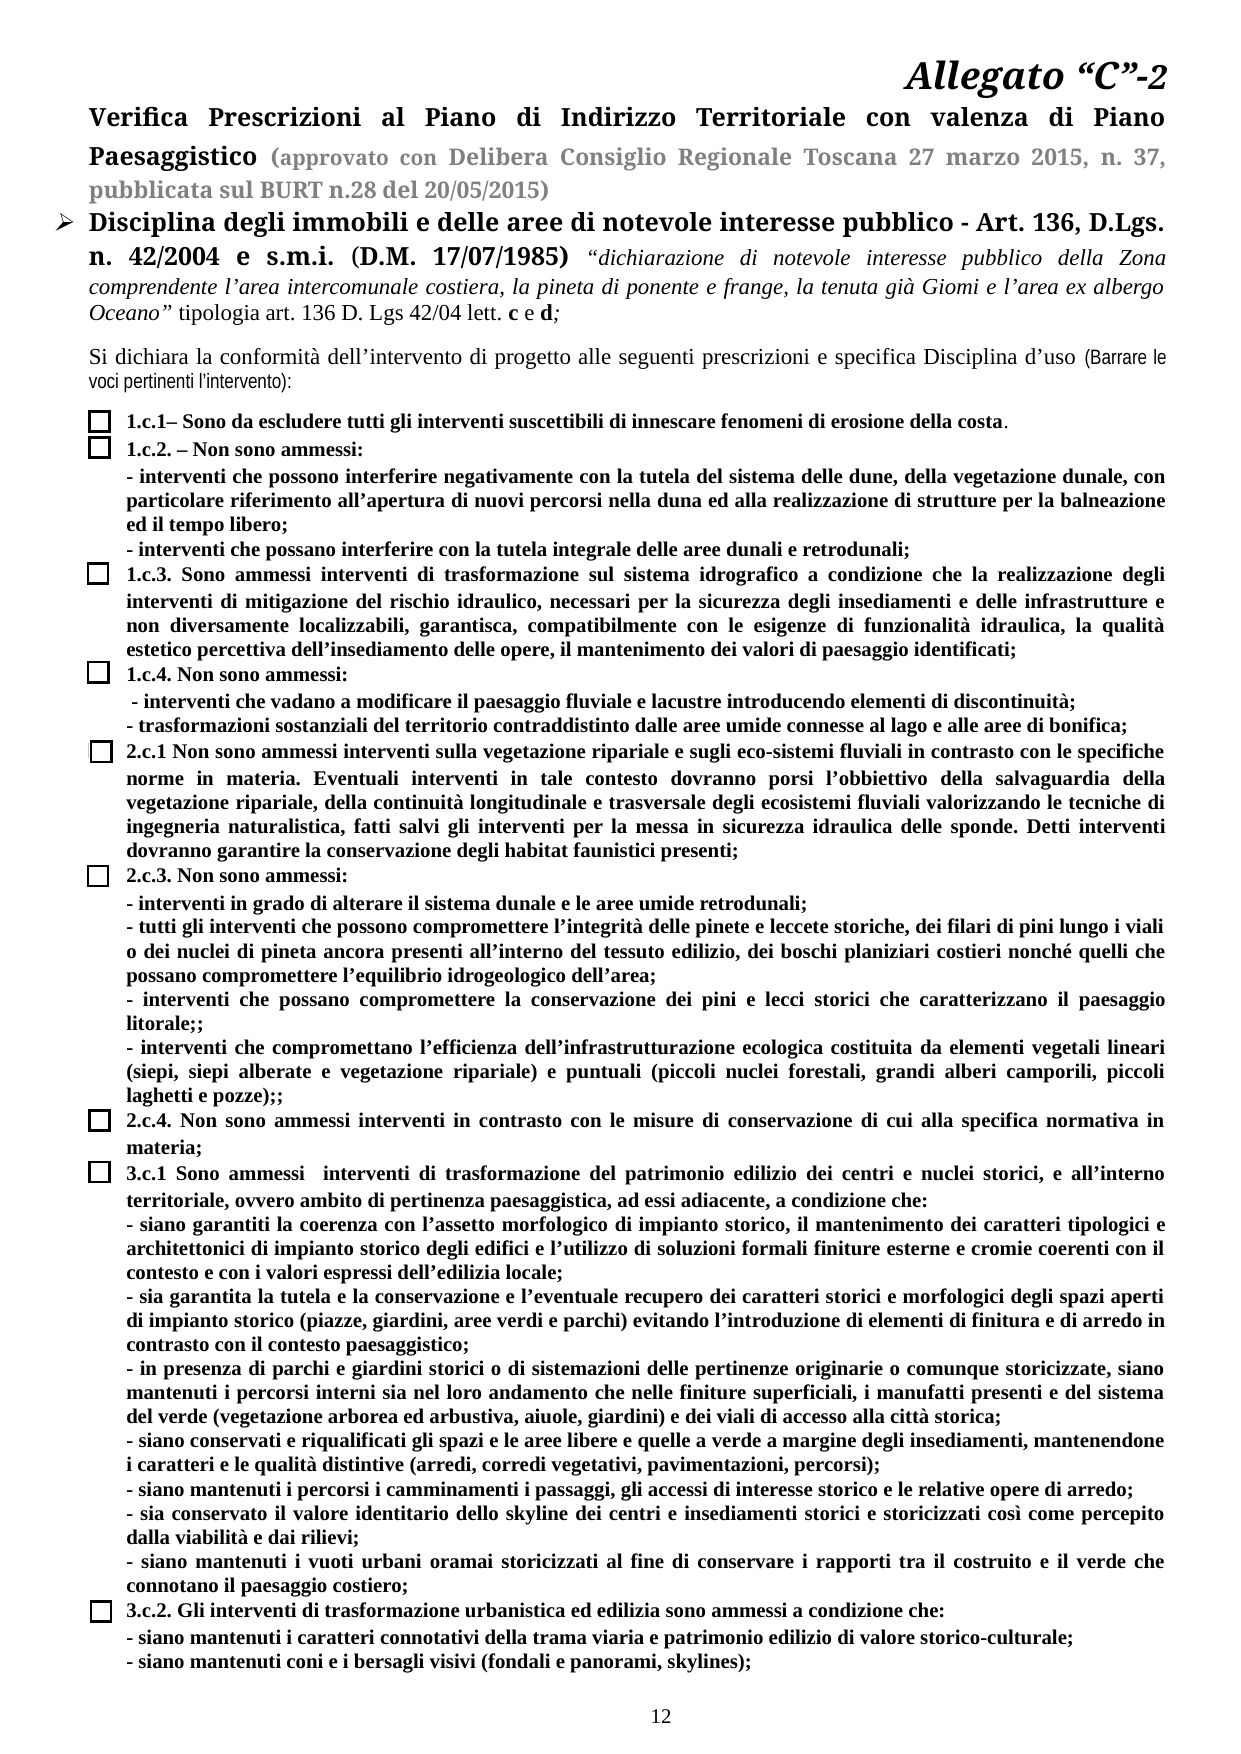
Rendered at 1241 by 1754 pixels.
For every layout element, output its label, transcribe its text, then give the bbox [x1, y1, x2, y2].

list 1.c.3. Sono ammessi interventi di trasformazione sul sistema idrografico a condizione che la realizzazione degli interventi di mitigazione del rischio idraulico, necessari per la sicurezza degli insediamenti e delle infrastrutture e non diversamente localizzabili, garantisca, compatibilmente con le esigenze di funzionalità idraulica, la qualità estetico percettiva dell’insediamento delle opere, il mantenimento dei valori di paesaggio identificati; [88, 561, 1167, 661]
text - interventi che possano compromettere la conservazione dei pini e lecci storici che caratterizzano il paesaggio litorale;; [126, 987, 1167, 1035]
text - in presenza di parchi e giardini storici o di sistemazioni delle pertinenze originarie o comunque storicizzate, siano mantenuti i percorsi interni sia nel loro andamento che nelle finiture superficiali, i manufatti presenti e del sistema del verde (vegetazione arborea ed arbustiva, aiuole, giardini) e dei viali di accesso alla città storica; [126, 1356, 1167, 1428]
list 2.c.3. Non sono ammessi: [88, 862, 1167, 890]
list 3.c.2. Gli interventi di trasformazione urbanistica ed edilizia sono ammessi a condizione che: [88, 1597, 1167, 1625]
text - siano garantiti la coerenza con l’assetto morfologico di impianto storico, il mantenimento dei caratteri tipologici e architettonici di impianto storico degli edifici e l’utilizzo di soluzioni formali finiture esterne e cromie coerenti con il contesto e con i valori espressi dell’edilizia locale; [126, 1212, 1167, 1284]
list 2.c.4. Non sono ammessi interventi in contrasto con le misure di conservazione di cui alla specifica normativa in materia; [88, 1107, 1167, 1159]
text Verifica Prescrizioni al Piano di Indirizzo Territoriale con valenza di Piano Paesaggistico (approvato con Delibera Consiglio Regionale Toscana 27 marzo 2015, n. 37, pubblicata sul BURT n.28 del 20/05/2015) [88, 100, 1167, 205]
text - siano mantenuti coni e i bersagli visivi (fondali e panorami, skylines); [126, 1649, 1167, 1673]
text - siano mantenuti i caratteri connotativi della trama viaria e patrimonio edilizio di valore storico-culturale; [126, 1625, 1167, 1649]
list 1.c.4. Non sono ammessi: [88, 661, 1167, 689]
text - trasformazioni sostanziali del territorio contraddistinto dalle aree umide connesse al lago e alle aree di bonifica; [126, 713, 1167, 737]
text - interventi che possono interferire negativamente con la tutela del sistema delle dune, della vegetazione dunale, con particolare riferimento all’apertura di nuovi percorsi nella duna ed alla realizzazione di strutture per la balneazione ed il tempo libero; [126, 464, 1167, 536]
list Disciplina degli immobili e delle aree di notevole interesse pubblico - Art. 136, D.Lgs. n. 42/2004 e s.m.i. (D.M. 17/07/1985) “dichiarazione di notevole interesse pubblico della Zona comprendente l’area intercomunale costiera, la pineta di ponente e frange, la tenuta già Giomi e l’area ex albergo Oceano” tipologia art. 136 D. Lgs 42/04 lett. c e d; [53, 205, 1167, 326]
list 2.c.1 Non sono ammessi interventi sulla vegetazione ripariale e sugli eco-sistemi fluviali in contrasto con le specifiche norme in materia. Eventuali interventi in tale contesto dovranno porsi l’obbiettivo della salvaguardia della vegetazione ripariale, della continuità longitudinale e trasversale degli ecosistemi fluviali valorizzando le tecniche di ingegneria naturalistica, fatti salvi gli interventi per la messa in sicurezza idraulica delle sponde. Detti interventi dovranno garantire la conservazione degli habitat faunistici presenti; [88, 737, 1167, 862]
list 1.c.1– Sono da escludere tutti gli interventi suscettibili di innescare fenomeni di erosione della costa. [88, 408, 1167, 436]
text - interventi in grado di alterare il sistema dunale e le aree umide retrodunali; [126, 890, 1167, 914]
text Si dichiara la conformità dell’intervento di progetto alle seguenti prescrizioni e specifica Disciplina d’uso (Barrare le voci pertinenti l’intervento): [88, 343, 1167, 393]
text - tutti gli interventi che possono compromettere l’integrità delle pinete e leccete storiche, dei filari di pini lungo i viali o dei nuclei di pineta ancora presenti all’interno del tessuto edilizio, dei boschi planiziari costieri nonché quelli che possano compromettere l’equilibrio idrogeologico dell’area; [126, 914, 1167, 987]
text - siano mantenuti i vuoti urbani oramai storicizzati al fine di conservare i rapporti tra il costruito e il verde che connotano il paesaggio costiero; [126, 1549, 1167, 1597]
text - siano conservati e riqualificati gli spazi e le aree libere e quelle a verde a margine degli insediamenti, mantenendone i caratteri e le qualità distintive (arredi, corredi vegetativi, pavimentazioni, percorsi); [126, 1428, 1167, 1476]
text - sia conservato il valore identitario dello skyline dei centri e insediamenti storici e storicizzati così come percepito dalla viabilità e dai rilievi; [126, 1501, 1167, 1549]
text Allegato “C”-2 [88, 49, 1167, 100]
text - sia garantita la tutela e la conservazione e l’eventuale recupero dei caratteri storici e morfologici degli spazi aperti di impianto storico (piazze, giardini, aree verdi e parchi) evitando l’introduzione di elementi di finitura e di arredo in contrasto con il contesto paesaggistico; [126, 1284, 1167, 1356]
list 3.c.1 Sono ammessi interventi di trasformazione del patrimonio edilizio dei centri e nuclei storici, e all’interno territoriale, ovvero ambito di pertinenza paesaggistica, ad essi adiacente, a condizione che: [88, 1159, 1167, 1212]
text - interventi che possano interferire con la tutela integrale delle aree dunali e retrodunali; [126, 536, 1167, 561]
text - siano mantenuti i percorsi i camminamenti i passaggi, gli accessi di interesse storico e le relative opere di arredo; [126, 1476, 1167, 1501]
text - interventi che compromettano l’efficienza dell’infrastrutturazione ecologica costituita da elementi vegetali lineari (siepi, siepi alberate e vegetazione ripariale) e puntuali (piccoli nuclei forestali, grandi alberi camporili, piccoli laghetti e pozze);; [126, 1035, 1167, 1107]
list 1.c.2. – Non sono ammessi: [88, 436, 1167, 464]
text - interventi che vadano a modificare il paesaggio fluviale e lacustre introducendo elementi di discontinuità; [126, 689, 1167, 713]
